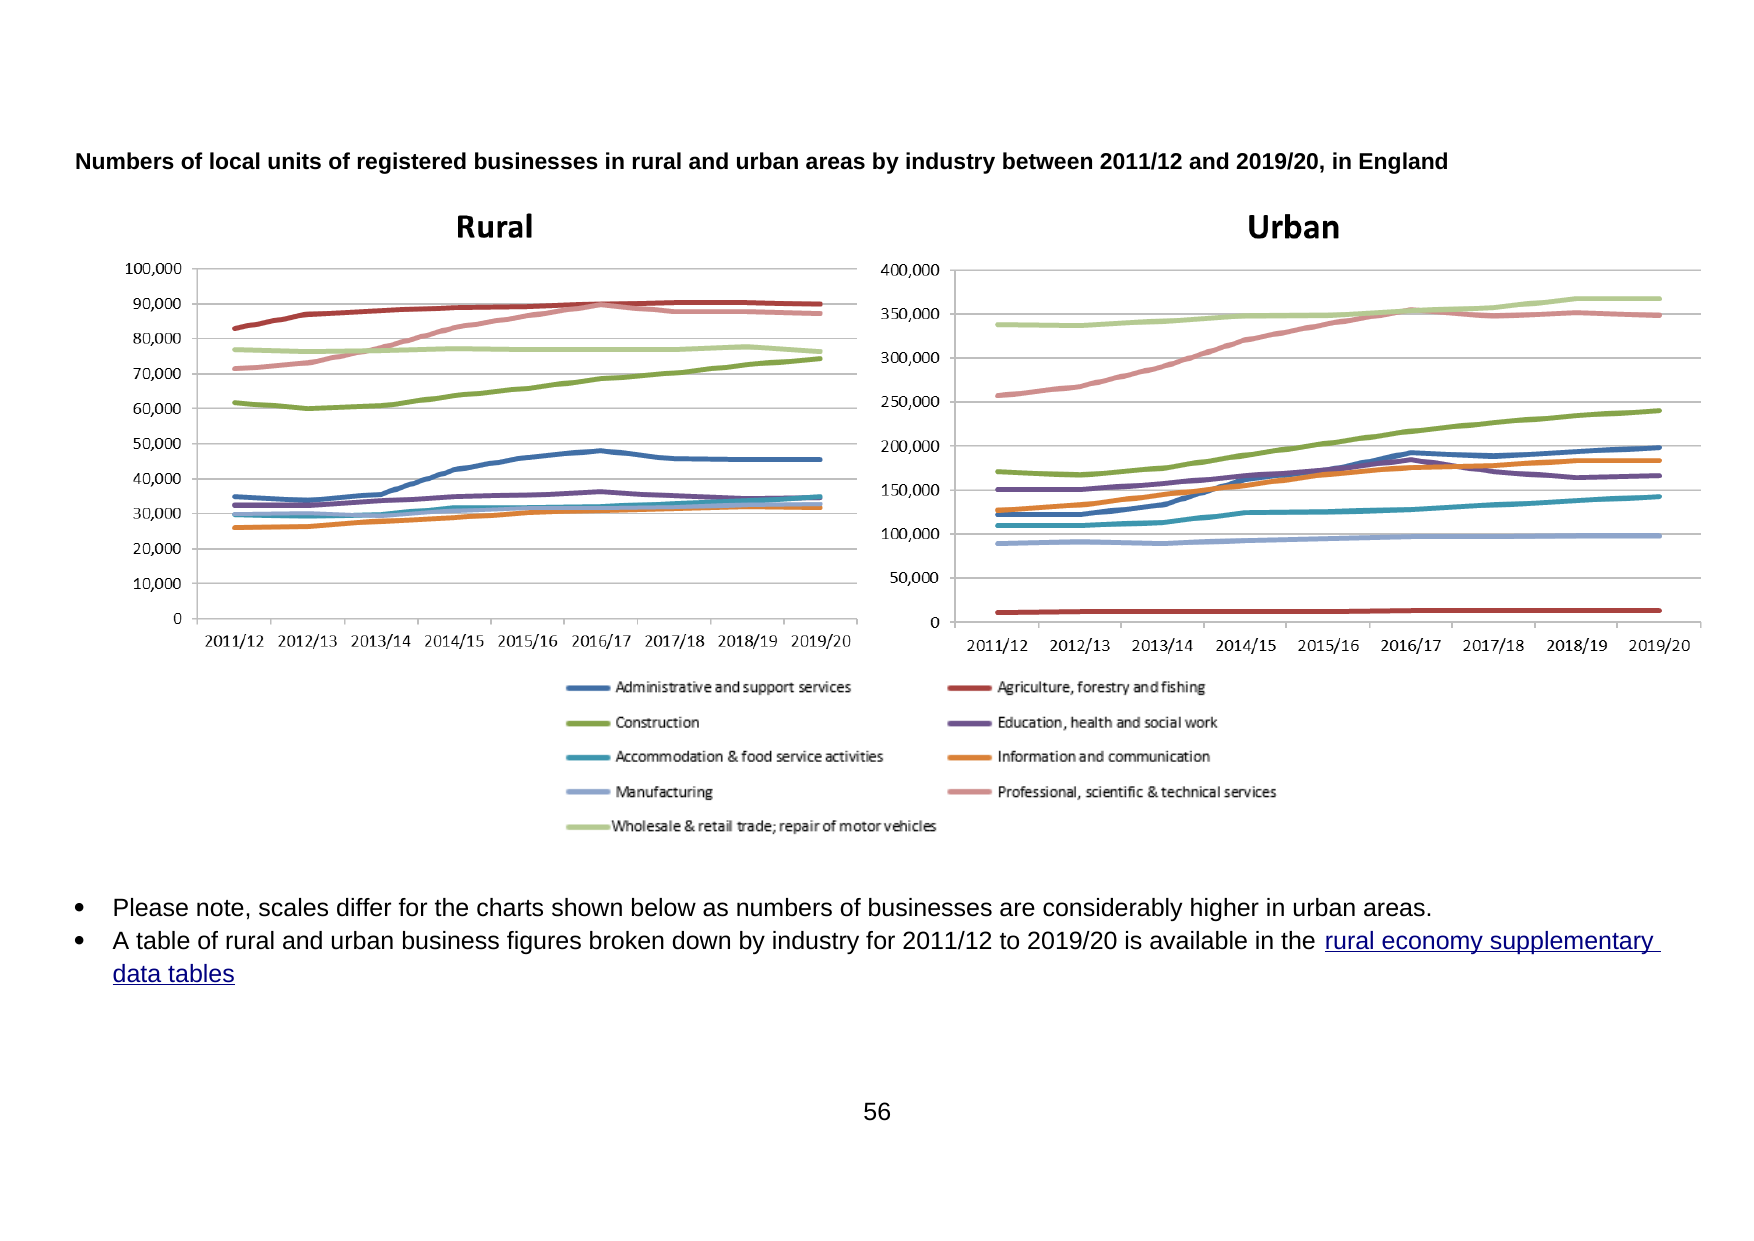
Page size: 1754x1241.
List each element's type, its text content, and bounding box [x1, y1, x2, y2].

list A table of rural and urban business figures broken down by industry for 2011/12 to 2019/20 is available in the rural economy supplementary data tables [75, 926, 1679, 988]
list Please note, scales differ for the charts shown below as numbers of businesses are considerably higher in urban areas. [75, 893, 1679, 922]
text Numbers of local units of registered businesses in rural and urban areas by industry between 2011/12 and 2019/20, in England [75, 148, 1679, 174]
